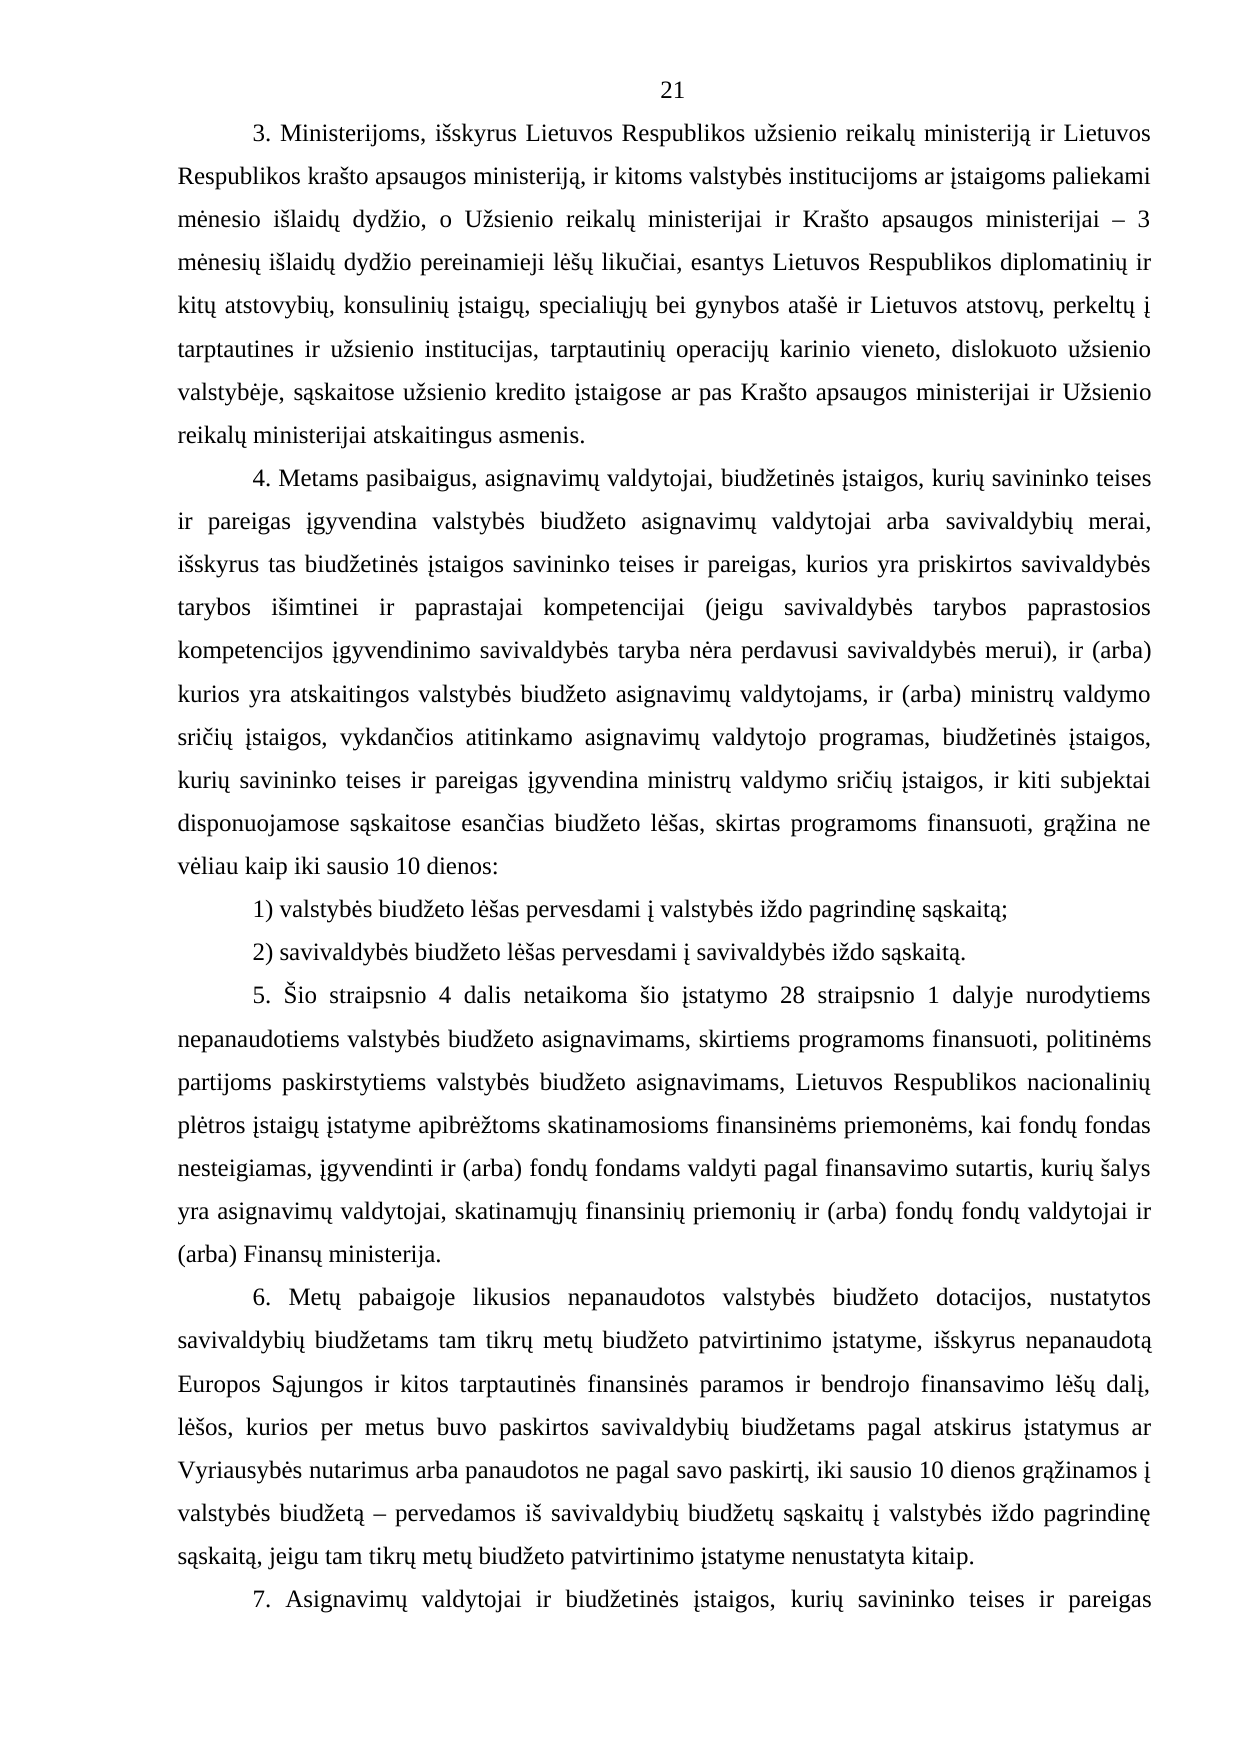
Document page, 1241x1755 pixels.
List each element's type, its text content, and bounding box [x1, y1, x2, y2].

text 5. Šio straipsnio 4 dalis netaikoma šio įstatymo 28 straipsnio 1 dalyje nurodytiems nepanaudotiems valstybės biudžeto asignavimams, skirtiems programoms finansuoti, politinėms partijoms paskirstytiems valstybės biudžeto asignavimams, Lietuvos Respublikos nacionalinių plėtros įstaigų įstatyme apibrėžtoms skatinamosioms finansinėms priemonėms, kai fondų fondas nesteigiamas, įgyvendinti ir (arba) fondų fondams valdyti pagal finansavimo sutartis, kurių šalys yra asignavimų valdytojai, skatinamųjų finansinių priemonių ir (arba) fondų fondų valdytojai ir (arba) Finansų ministerija. [177, 981, 1152, 1268]
text 6. Metų pabaigoje likusios nepanaudotos valstybės biudžeto dotacijos, nustatytos savivaldybių biudžetams tam tikrų metų biudžeto patvirtinimo įstatyme, išskyrus nepanaudotą Europos Sąjungos ir kitos tarptautinės finansinės paramos ir bendrojo finansavimo lėšų dalį, lėšos, kurios per metus buvo paskirtos savivaldybių biudžetams pagal atskirus įstatymus ar Vyriausybės nutarimus arba panaudotos ne pagal savo paskirtį, iki sausio 10 dienos grąžinamos į valstybės biudžetą – pervedamos iš savivaldybių biudžetų sąskaitų į valstybės iždo pagrindinę sąskaitą, jeigu tam tikrų metų biudžeto patvirtinimo įstatyme nenustatyta kitaip. [177, 1282, 1152, 1570]
text 7. Asignavimų valdytojai ir biudžetinės įstaigos, kurių savininko teises ir pareigas [177, 1584, 1152, 1613]
text 2) savivaldybės biudžeto lėšas pervesdami į savivaldybės iždo sąskaitą. [177, 937, 1152, 966]
text 1) valstybės biudžeto lėšas pervesdami į valstybės iždo pagrindinę sąskaitą; [177, 894, 1152, 923]
text 4. Metams pasibaigus, asignavimų valdytojai, biudžetinės įstaigos, kurių savininko teises ir pareigas įgyvendina valstybės biudžeto asignavimų valdytojai arba savivaldybių merai, išskyrus tas biudžetinės įstaigos savininko teises ir pareigas, kurios yra priskirtos savivaldybės tarybos išimtinei ir paprastajai kompetencijai (jeigu savivaldybės tarybos paprastosios kompetencijos įgyvendinimo savivaldybės taryba nėra perdavusi savivaldybės merui), ir (arba) kurios yra atskaitingos valstybės biudžeto asignavimų valdytojams, ir (arba) ministrų valdymo sričių įstaigos, vykdančios atitinkamo asignavimų valdytojo programas, biudžetinės įstaigos, kurių savininko teises ir pareigas įgyvendina ministrų valdymo sričių įstaigos, ir kiti subjektai disponuojamose sąskaitose esančias biudžeto lėšas, skirtas programoms finansuoti, grąžina ne vėliau kaip iki sausio 10 dienos: [177, 463, 1152, 880]
text 3. Ministerijoms, išskyrus Lietuvos Respublikos užsienio reikalų ministeriją ir Lietuvos Respublikos krašto apsaugos ministeriją, ir kitoms valstybės institucijoms ar įstaigoms paliekami mėnesio išlaidų dydžio, o Užsienio reikalų ministerijai ir Krašto apsaugos ministerijai – 3 mėnesių išlaidų dydžio pereinamieji lėšų likučiai, esantys Lietuvos Respublikos diplomatinių ir kitų atstovybių, konsulinių įstaigų, specialiųjų bei gynybos atašė ir Lietuvos atstovų, perkeltų į tarptautines ir užsienio institucijas, tarptautinių operacijų karinio vieneto, dislokuoto užsienio valstybėje, sąskaitose užsienio kredito įstaigose ar pas Krašto apsaugos ministerijai ir Užsienio reikalų ministerijai atskaitingus asmenis. [177, 118, 1152, 449]
